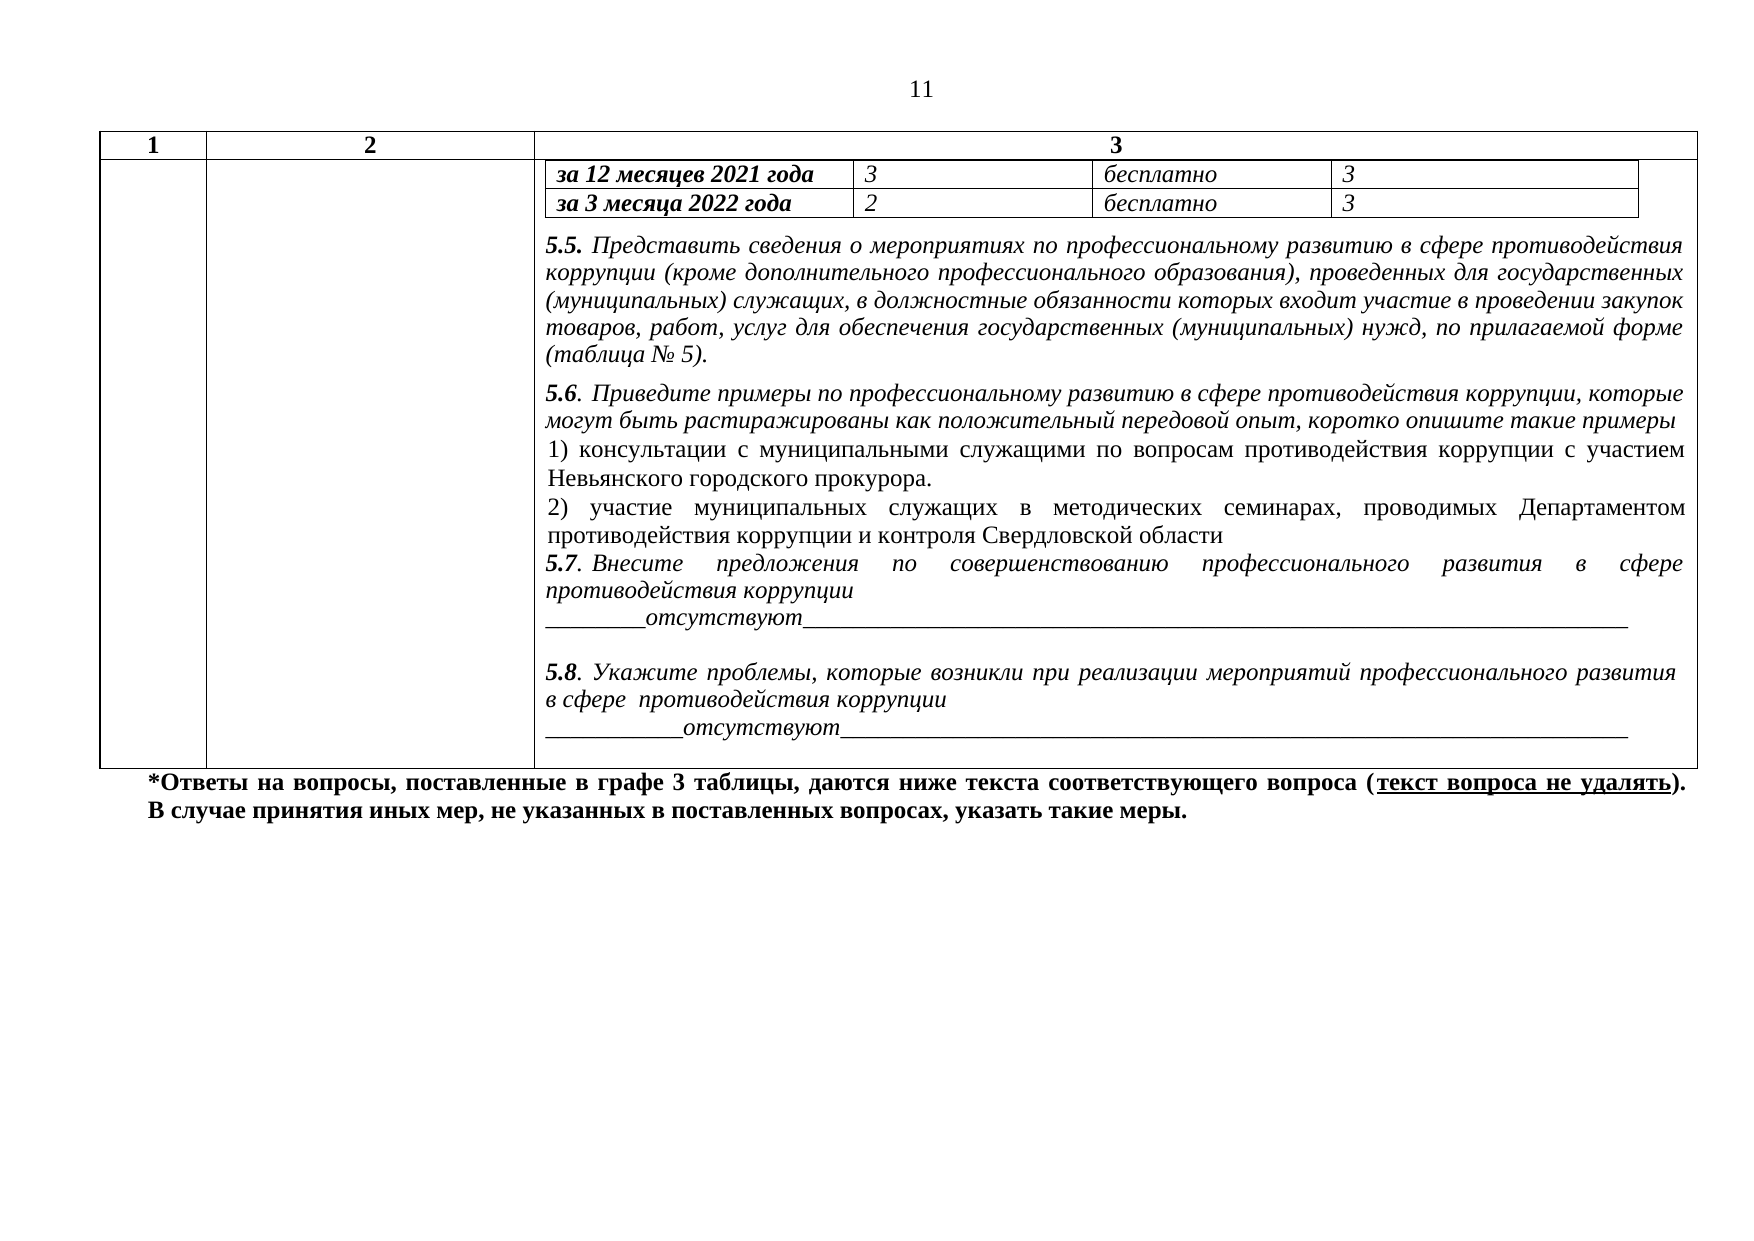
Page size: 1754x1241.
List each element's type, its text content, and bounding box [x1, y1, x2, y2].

table_cell [101, 160, 206, 768]
table_cell бесплатно [1093, 189, 1331, 217]
table_cell за 12 месяцев 2021 года [546, 161, 853, 188]
table_cell [207, 160, 534, 768]
table_header 2 [207, 132, 534, 159]
table_header 1 [101, 132, 206, 159]
table_cell за 3 месяца 2022 года [546, 189, 853, 217]
table_cell 3 [1332, 189, 1638, 217]
table_header 3 [535, 132, 1697, 159]
table_cell 5.5. Представить сведения о мероприятиях по профессиональному развитию в сфере противодействия коррупции (кроме дополнительного профессионального образования), проведенных для государственных (муниципальных) служащих, в должностные обязанности которых входит участие в проведении закупок товаров, работ, услуг для обеспечения государственных (муниципальных) нужд, по прилагаемой форме (таблица № 5). 5.6. Приведите примеры по профессиональному развитию в сфере противодействия коррупции, которые могут быть растиражированы как положительный передовой опыт, коротко опишите такие примеры 1) консультации с муниципальными служащими по вопросам противодействия коррупции с участием Невьянского городского прокурора. 2) участие муниципальных служащих в методических семинарах, проводимых Департаментом противодействия коррупции и контроля Свердловской области 5.7. Внесите предложения по совершенствованию профессионального развития в сфере противодействия коррупции ________отсутствуют__________________________________________________________________ 5.8. Укажите проблемы, которые возникли при реализации мероприятий профессионального развития в сфере противодействия коррупции ___________отсутствуют_______________________________________________________________ [535, 160, 1697, 768]
table_cell 3 [854, 161, 1092, 188]
table_cell 3 [1332, 161, 1638, 188]
table_cell 2 [854, 189, 1092, 217]
text *Ответы на вопросы, поставленные в графе 3 таблицы, даются ниже текста соответствующего вопроса (текст вопроса не удалять). В случае принятия иных мер, не указанных в поставленных вопросах, указать такие меры. [148, 769, 1695, 823]
table_cell бесплатно [1093, 161, 1331, 188]
